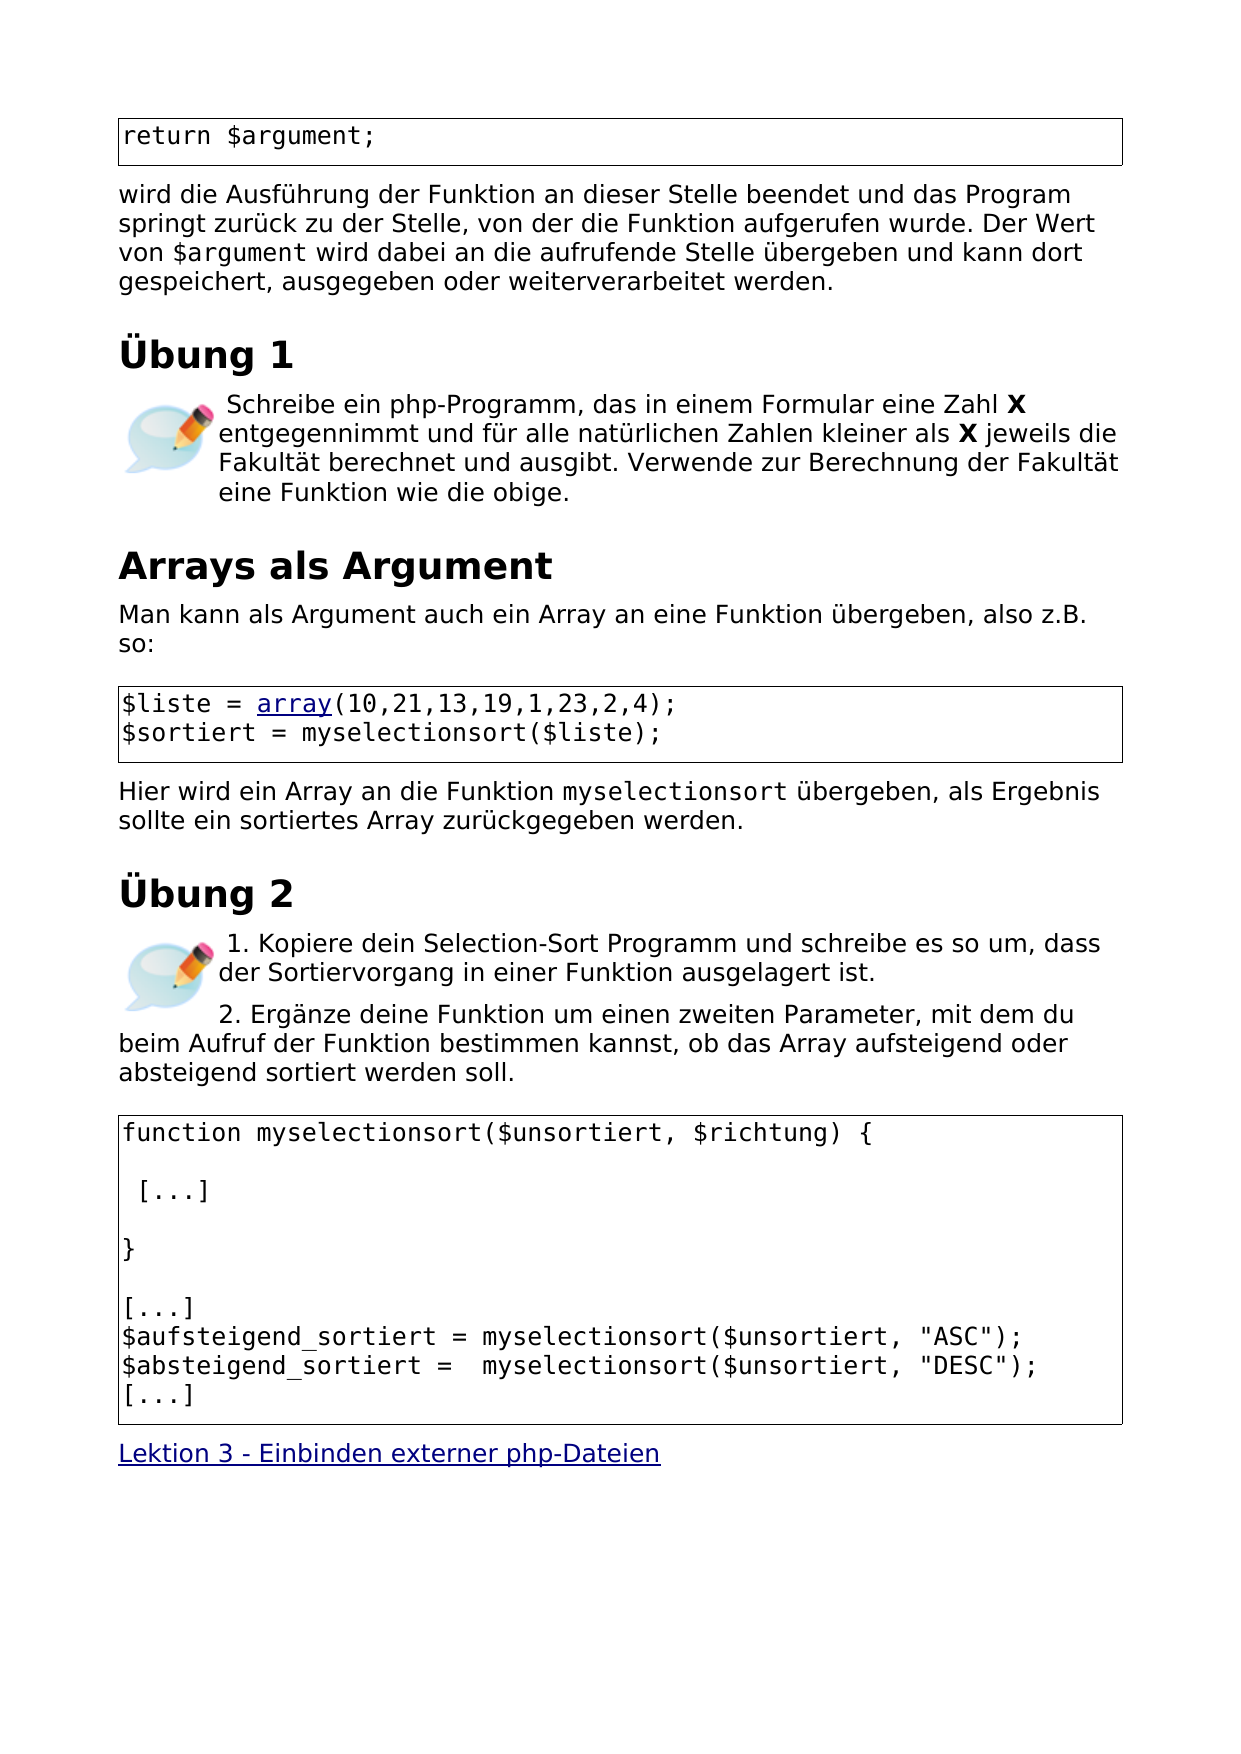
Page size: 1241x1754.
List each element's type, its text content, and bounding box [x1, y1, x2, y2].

text Schreibe ein php-Programm, das in einem Formular eine Zahl X entgegennimmt und für alle natürlichen Zahlen kleiner als X jeweils die Fakultät berechnet und ausgibt. Verwende zur Berechnung der Fakultät eine Funktion wie die obige. [118, 390, 1122, 507]
picture [118, 390, 219, 491]
text 1. Kopiere dein Selection-Sort Programm und schreibe es so um, dass der Sortiervorgang in einer Funktion ausgelagert ist. [219, 929, 1122, 987]
table_header return $argument; [119, 119, 1122, 165]
table_header function myselectionsort($unsortiert, $richtung) { [...] } [...] $aufsteigend_sortiert = myselectionsort($unsortiert, "ASC"); $absteigend_sortiert = myselectionsort($unsortiert, "DESC"); [...] [119, 1116, 1122, 1424]
subtitle Arrays als Argument [118, 544, 1122, 588]
text 2. Ergänze deine Funktion um einen zweiten Parameter, mit dem du beim Aufruf der Funktion bestimmen kannst, ob das Array aufsteigend oder absteigend sortiert werden soll. [118, 1000, 1122, 1087]
table_header $liste = array(10,21,13,19,1,23,2,4); $sortiert = myselectionsort($liste); [119, 687, 1122, 762]
subtitle Übung 1 [118, 334, 1122, 378]
text Hier wird ein Array an die Funktion myselectionsort übergeben, als Ergebnis sollte ein sortiertes Array zurückgegeben werden. [118, 777, 1122, 835]
text Lektion 3 - Einbinden externer php-Dateien [118, 1439, 1122, 1468]
text wird die Ausführung der Funktion an dieser Stelle beendet und das Program springt zurück zu der Stelle, von der die Funktion aufgerufen wurde. Der Wert von $argument wird dabei an die aufrufende Stelle übergeben und kann dort gespeichert, ausgegeben oder weiterverarbeitet werden. [118, 180, 1122, 297]
picture [118, 929, 219, 1029]
subtitle Übung 2 [118, 873, 1122, 917]
text Man kann als Argument auch ein Array an eine Funktion übergeben, also z.B. so: [118, 601, 1122, 659]
